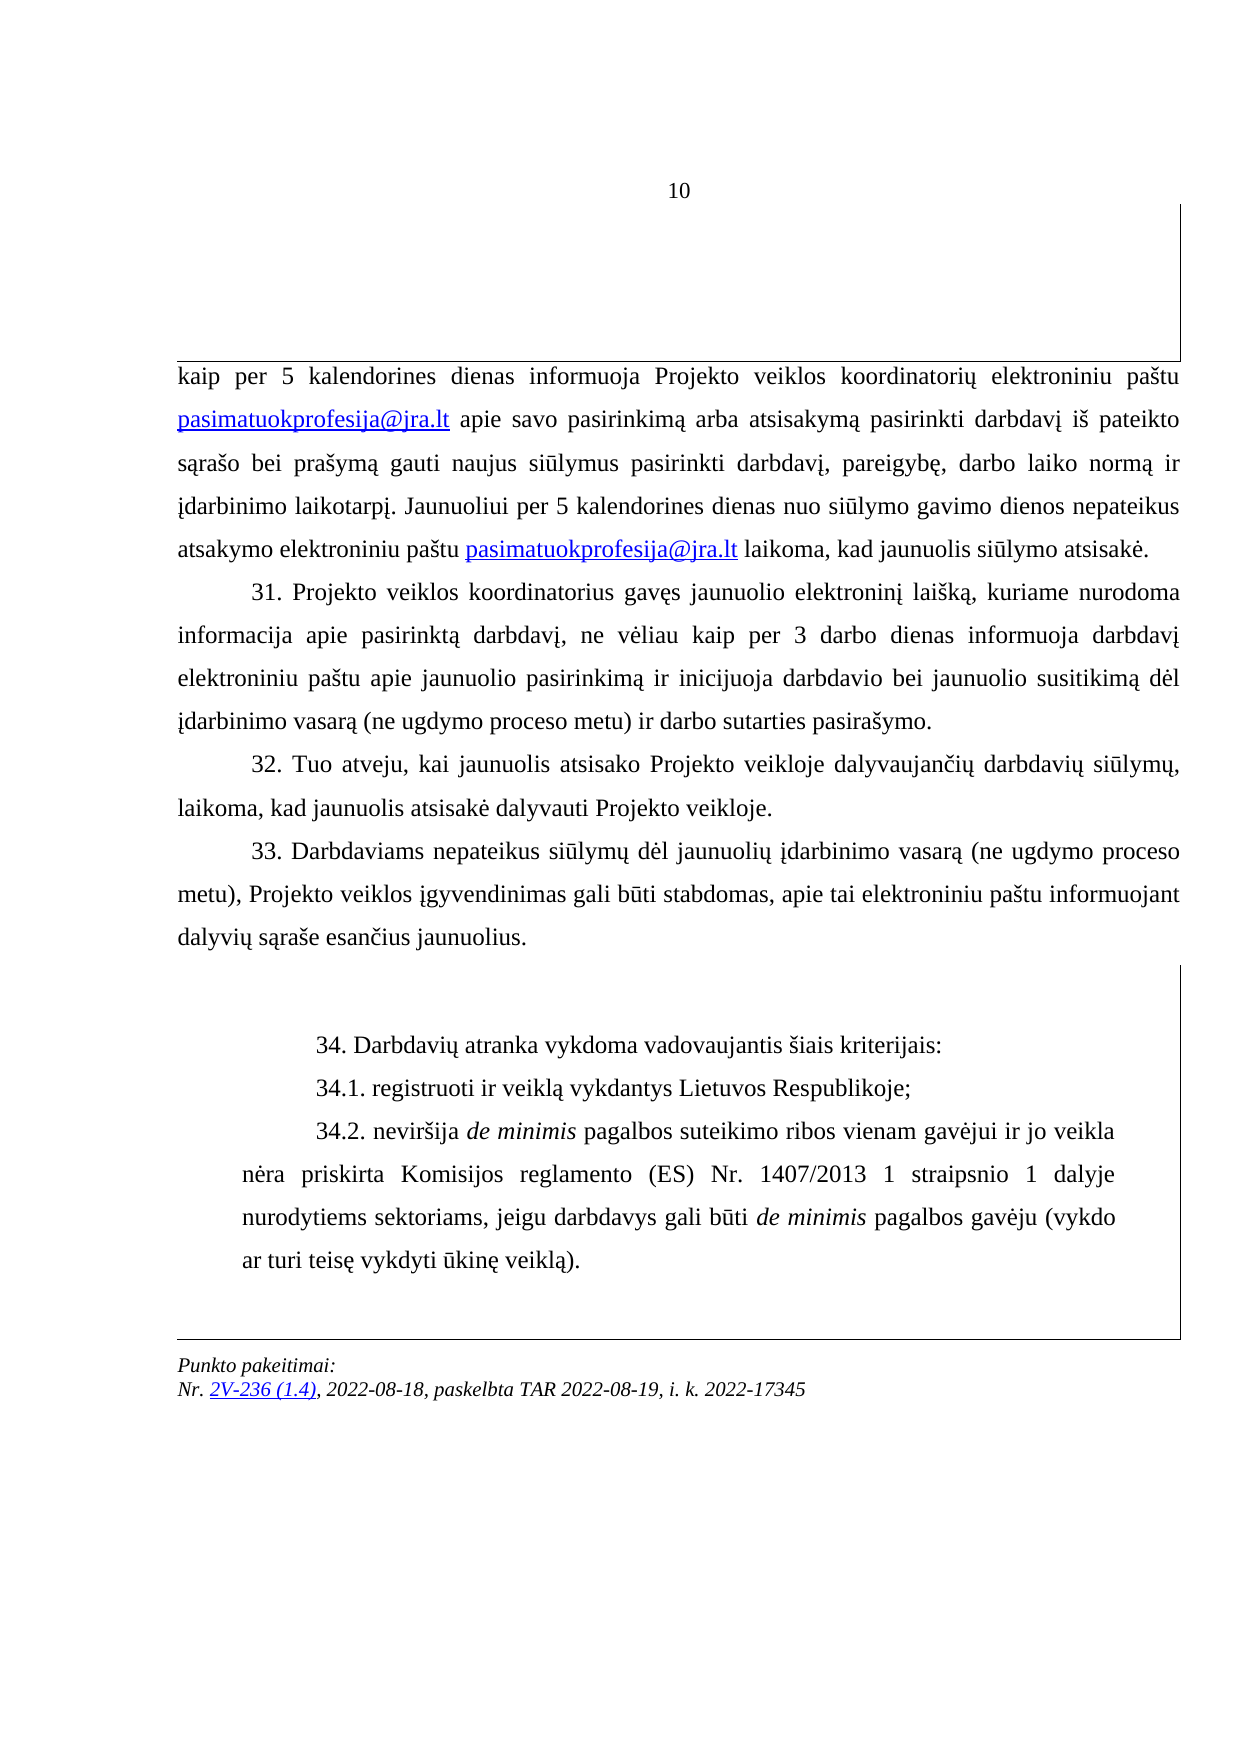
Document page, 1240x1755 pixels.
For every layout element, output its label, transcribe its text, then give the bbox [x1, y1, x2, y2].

text 34.1. registruoti ir veiklą vykdantys Lietuvos Respublikoje; [177, 1008, 1181, 1051]
text Nr. 2V-236 (1.4), 2022-08-18, paskelbta TAR 2022-08-19, i. k. 2022-17345 [177, 1377, 1181, 1401]
text kaip per 5 kalendorines dienas informuoja Projekto veiklos koordinatorių elektroniniu paštu pasimatuokprofesija@jra.lt apie savo pasirinkimą arba atsisakymą pasirinkti darbdavį iš pateikto sąrašo bei prašymą gauti naujus siūlymus pasirinkti darbdavį, pareigybę, darbo laiko normą ir įdarbinimo laikotarpį. Jaunuoliui per 5 kalendorines dienas nuo siūlymo gavimo dienos nepateikus atsakymo elektroniniu paštu pasimatuokprofesija@jra.lt laikoma, kad jaunuolis siūlymo atsisakė. [177, 361, 1181, 563]
text 31. Projekto veiklos koordinatorius gavęs jaunuolio elektroninį laišką, kuriame nurodoma informacija apie pasirinktą darbdavį, ne vėliau kaip per 3 darbo dienas informuoja darbdavį elektroniniu paštu apie jaunuolio pasirinkimą ir inicijuoja darbdavio bei jaunuolio susitikimą dėl įdarbinimo vasarą (ne ugdymo proceso metu) ir darbo sutarties pasirašymo. [177, 577, 1181, 735]
text 33. Darbdaviams nepateikus siūlymų dėl jaunuolių įdarbinimo vasarą (ne ugdymo proceso metu), Projekto veiklos įgyvendinimas gali būti stabdomas, apie tai elektroniniu paštu informuojant dalyvių sąraše esančius jaunuolius. [177, 836, 1181, 951]
text Punkto pakeitimai: [177, 1353, 1181, 1377]
text 34. Darbdavių atranka vykdoma vadovaujantis šiais kriterijais: [177, 965, 1180, 1008]
text 34.2. neviršija de minimis pagalbos suteikimo ribos vienam gavėjui ir jo veikla nėra priskirta Komisijos reglamento (ES) Nr. 1407/2013 1 straipsnio 1 dalyje nurodytiems sektoriams, jeigu darbdavys gali būti de minimis pagalbos gavėju (vykdo ar turi teisę vykdyti ūkinę veiklą). [177, 1051, 1181, 1339]
text 32. Tuo atveju, kai jaunuolis atsisako Projekto veikloje dalyvaujančių darbdavių siūlymų, laikoma, kad jaunuolis atsisakė dalyvauti Projekto veikloje. [177, 749, 1181, 821]
